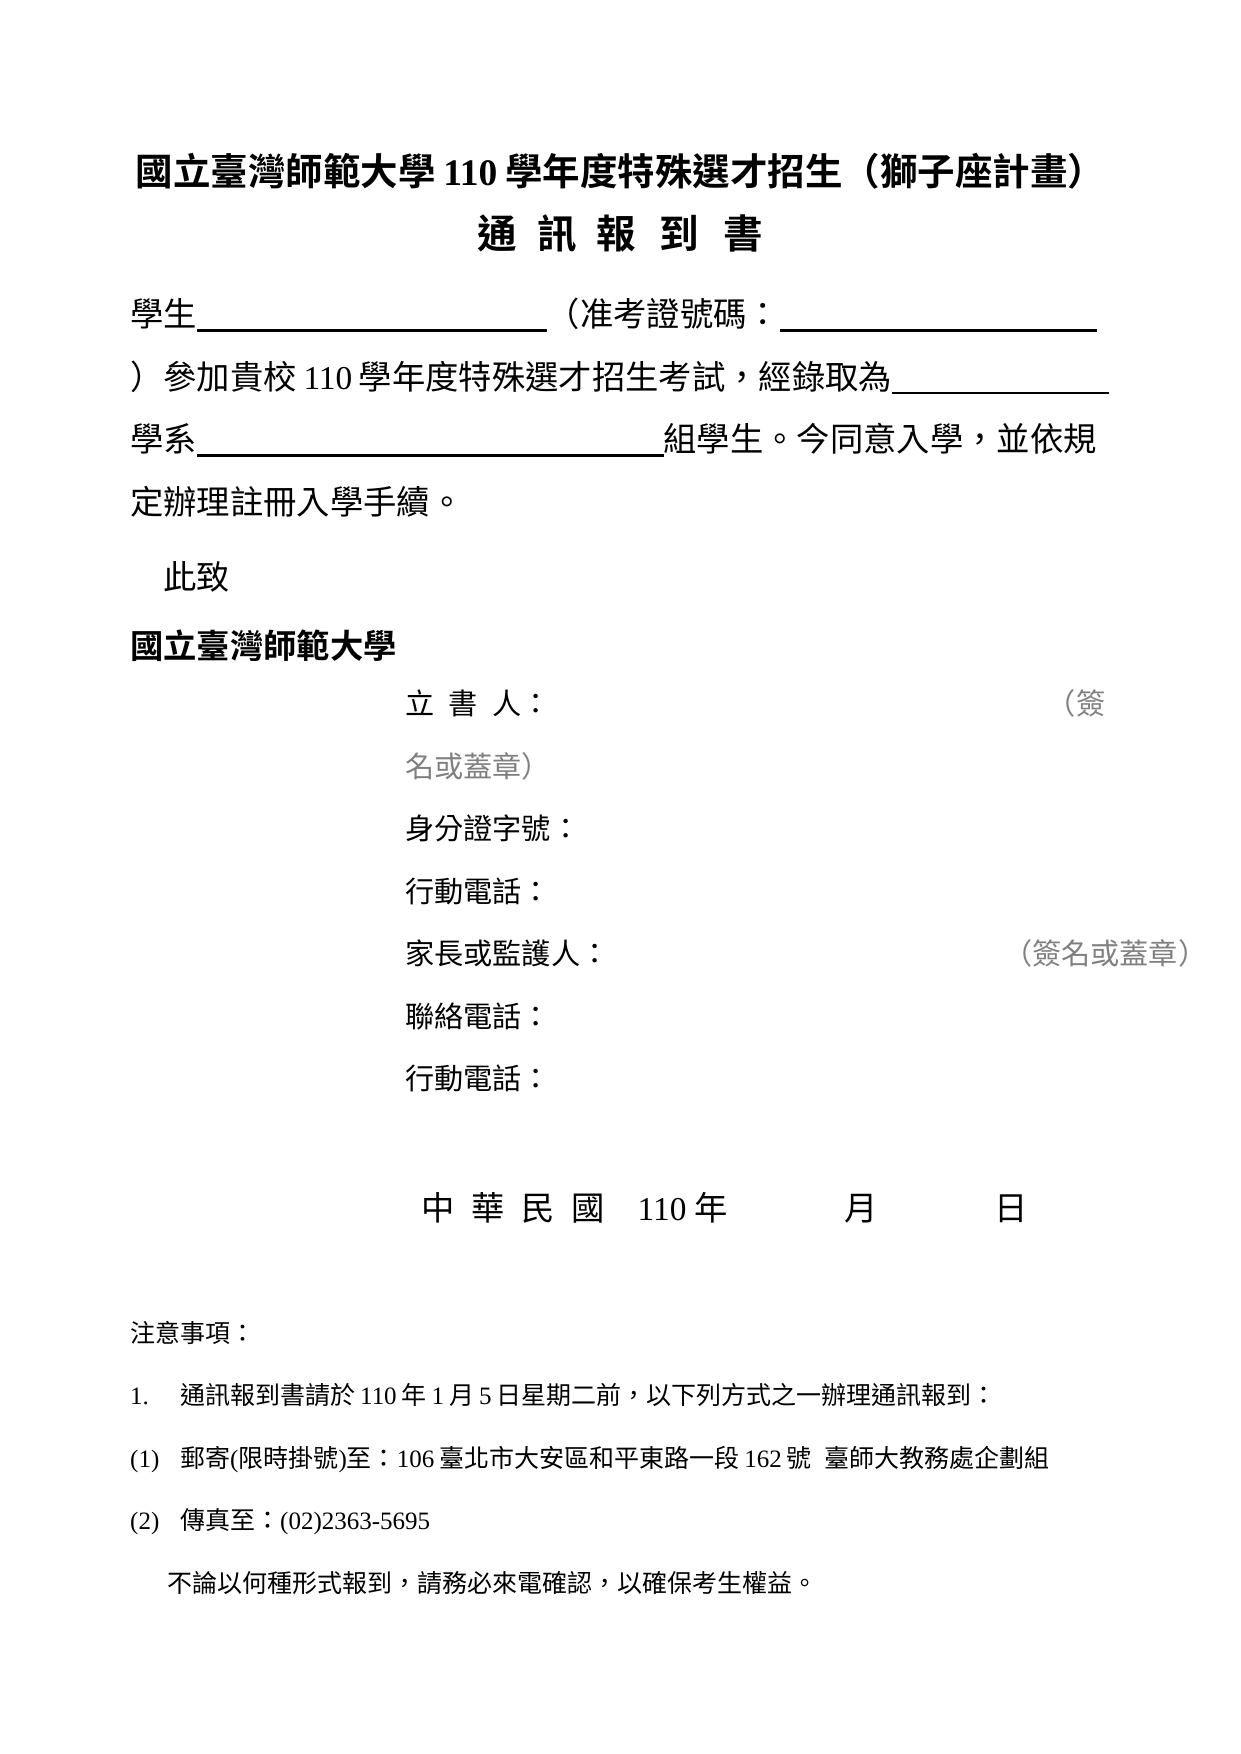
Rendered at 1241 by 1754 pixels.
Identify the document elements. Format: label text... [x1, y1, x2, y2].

text 立 書 人： （簽名或蓋章） [405, 664, 1110, 789]
text 學生 （准考證號碼： ）參加貴校110學年度特殊選才招生考試，經錄取為 學系 組學生。今同意入學，並依規定辦理註冊入學手續。 [130, 271, 1110, 521]
text 中 華 民 國 110 年 月 日 [130, 1164, 1110, 1227]
text 通 訊 報 到 書 [130, 189, 1110, 252]
text 聯絡電話： [405, 977, 1110, 1039]
text 行動電話： [405, 852, 1110, 914]
list 傳真至：(02)2363-5695 [130, 1477, 1159, 1539]
text 國立臺灣師範大學110學年度特殊選才招生（獅子座計畫） [130, 127, 1110, 189]
text 行動電話： [405, 1039, 1110, 1102]
text 家長或監護人： （簽名或蓋章） [405, 914, 1240, 977]
text 國立臺灣師範大學 [130, 602, 1110, 664]
text 此致 [130, 539, 1110, 602]
text 注意事項： [130, 1289, 1159, 1352]
text 身分證字號： [405, 789, 1110, 852]
list 通訊報到書請於110年1月5日星期二前，以下列方式之一辦理通訊報到： [130, 1352, 1159, 1414]
text 不論以何種形式報到，請務必來電確認，以確保考生權益。 [167, 1539, 1159, 1602]
list 郵寄(限時掛號)至：106臺北市大安區和平東路一段162號 臺師大教務處企劃組 [130, 1414, 1159, 1477]
